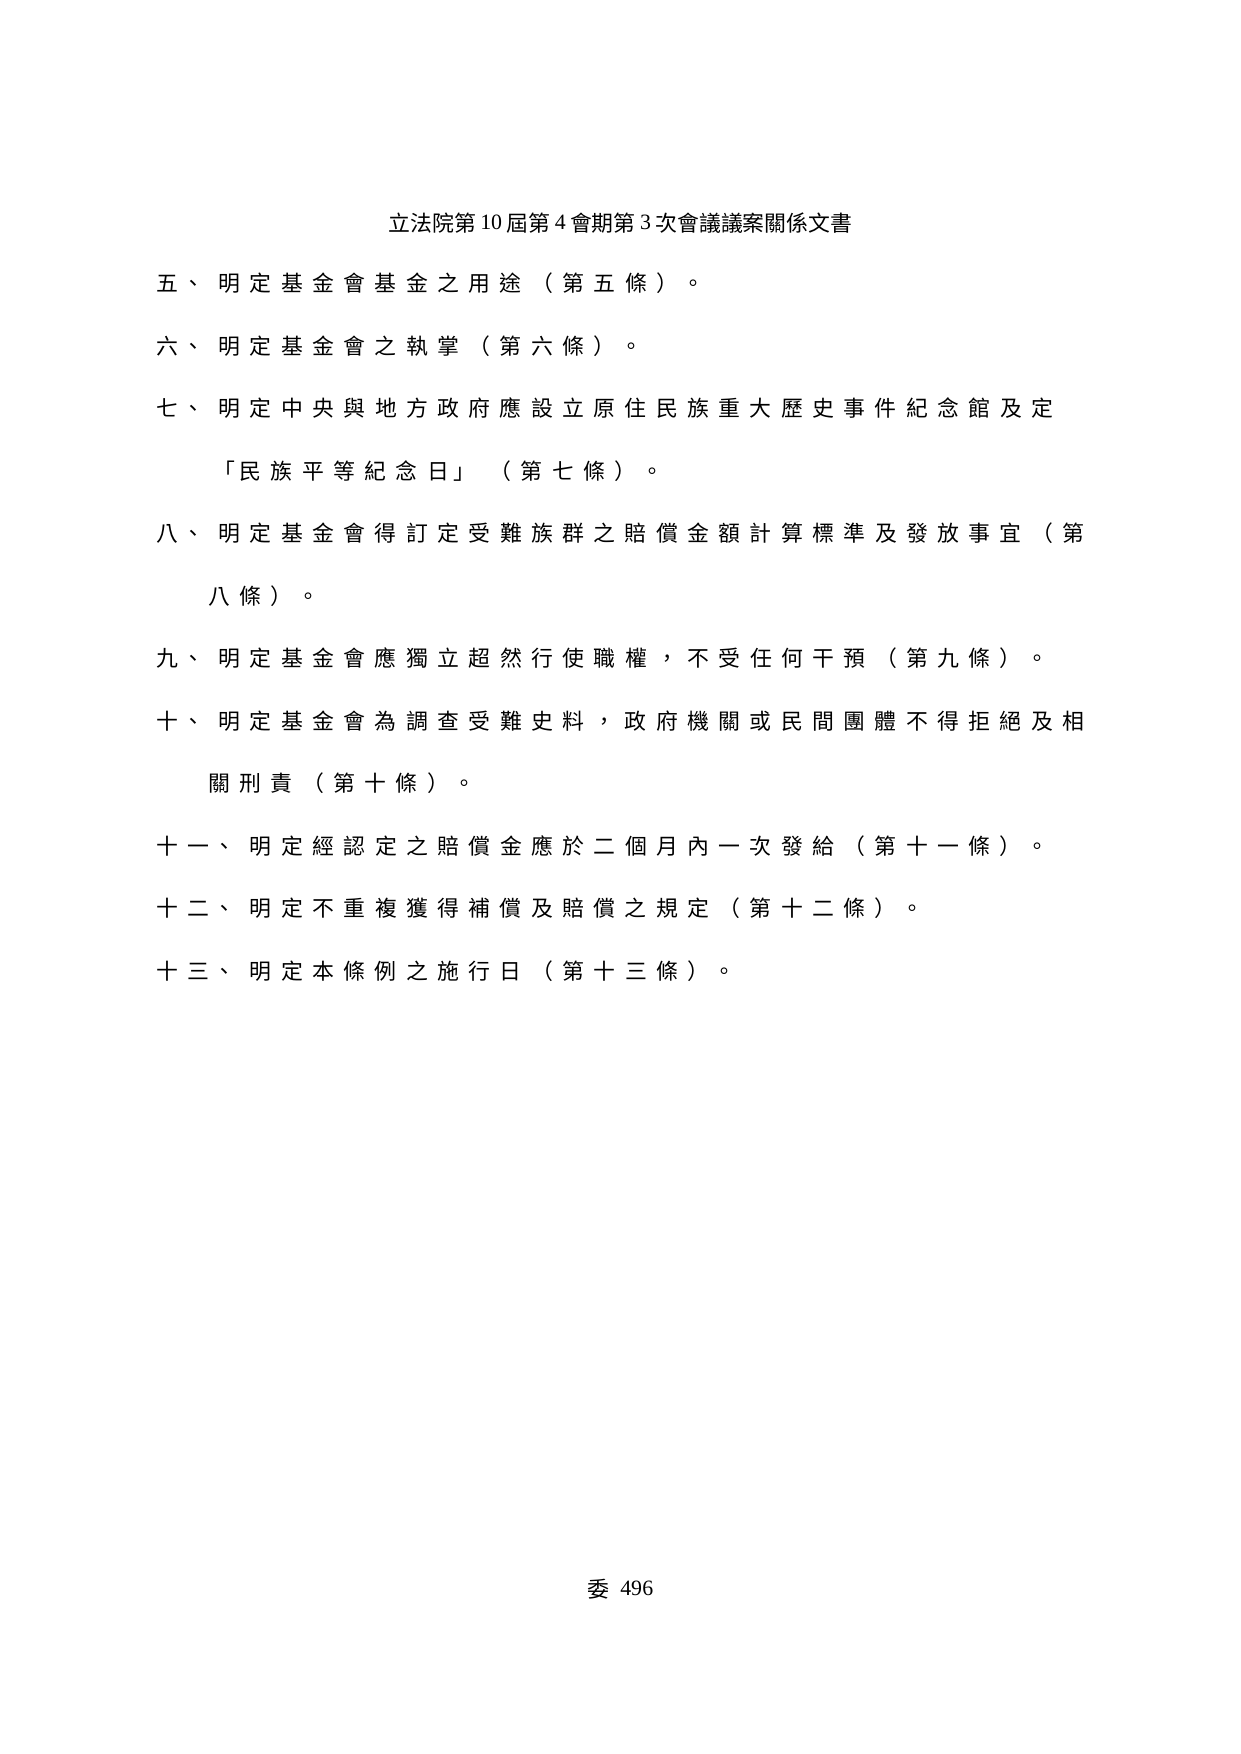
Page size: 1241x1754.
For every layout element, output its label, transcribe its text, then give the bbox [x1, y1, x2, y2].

text 十一、明定經認定之賠償金應於二個月內一次發給（第十一條）。 [151, 813, 1089, 876]
text 七、明定中央與地方政府應設立原住民族重大歷史事件紀念館及定「民族平等紀念日」（第七條）。 [151, 376, 1089, 501]
text 十、明定基金會為調查受難史料，政府機關或民間團體不得拒絕及相關刑責（第十條）。 [151, 688, 1089, 813]
text 八、明定基金會得訂定受難族群之賠償金額計算標準及發放事宜（第八條）。 [151, 501, 1089, 626]
text 五、明定基金會基金之用途（第五條）。 [151, 251, 1089, 313]
text 六、明定基金會之執掌（第六條）。 [151, 313, 1089, 376]
text 十三、明定本條例之施行日（第十三條）。 [151, 938, 1089, 1001]
text 九、明定基金會應獨立超然行使職權，不受任何干預（第九條）。 [151, 626, 1089, 688]
text 十二、明定不重複獲得補償及賠償之規定（第十二條）。 [151, 876, 1089, 938]
